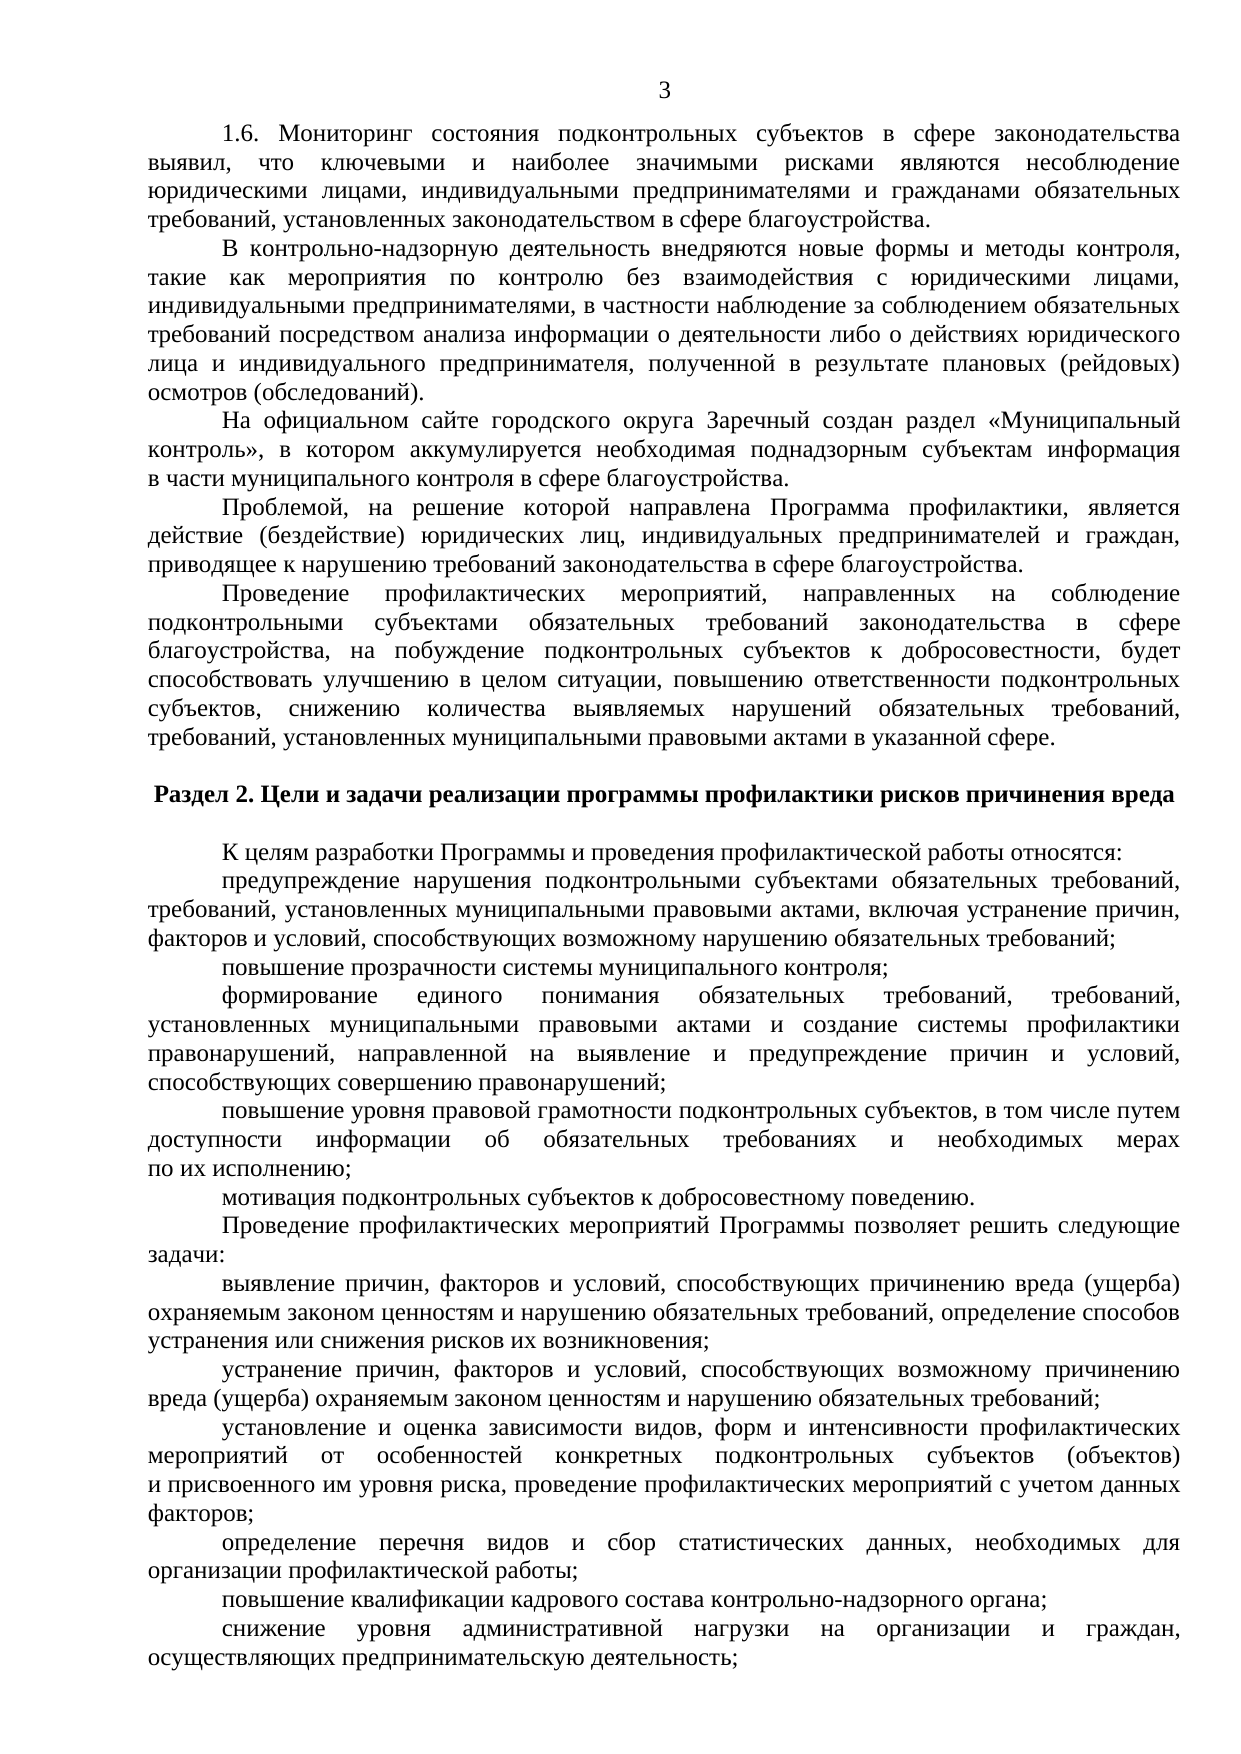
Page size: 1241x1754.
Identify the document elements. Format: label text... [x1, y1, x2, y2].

text определение перечня видов и сбор статистических данных, необходимых для организации профилактической работы; [148, 1527, 1181, 1584]
text снижение уровня административной нагрузки на организации и граждан, осуществляющих предпринимательскую деятельность; [148, 1613, 1181, 1671]
text формирование единого понимания обязательных требований, требований, установленных муниципальными правовыми актами и создание системы профилактики правонарушений, направленной на выявление и предупреждение причин и условий, способствующих совершению правонарушений; [148, 981, 1181, 1096]
text Проведение профилактических мероприятий, направленных на соблюдение подконтрольными субъектами обязательных требований законодательства в сфере благоустройства, на побуждение подконтрольных субъектов к добросовестности, будет способствовать улучшению в целом ситуации, повышению ответственности подконтрольных субъектов, снижению количества выявляемых нарушений обязательных требований, требований, установленных муниципальными правовыми актами в указанной сфере. [148, 578, 1181, 751]
text В контрольно-надзорную деятельность внедряются новые формы и методы контроля, такие как мероприятия по контролю без взаимодействия с юридическими лицами, индивидуальными предпринимателями, в частности наблюдение за соблюдением обязательных требований посредством анализа информации о деятельности либо о действиях юридического лица и индивидуального предпринимателя, полученной в результате плановых (рейдовых) осмотров (обследований). [148, 233, 1181, 406]
text повышение уровня правовой грамотности подконтрольных субъектов, в том числе путем доступности информации об обязательных требованиях и необходимых мерах по их исполнению; [148, 1096, 1181, 1182]
text установление и оценка зависимости видов, форм и интенсивности профилактических мероприятий от особенностей конкретных подконтрольных субъектов (объектов) и присвоенного им уровня риска, проведение профилактических мероприятий с учетом данных факторов; [148, 1412, 1181, 1527]
text выявление причин, факторов и условий, способствующих причинению вреда (ущерба) охраняемым законом ценностям и нарушению обязательных требований, определение способов устранения или снижения рисков их возникновения; [148, 1268, 1181, 1354]
text Проведение профилактических мероприятий Программы позволяет решить следующие задачи: [148, 1211, 1181, 1268]
text повышение квалификации кадрового состава контрольно-надзорного органа; [148, 1584, 1181, 1613]
text предупреждение нарушения подконтрольными субъектами обязательных требований, требований, установленных муниципальными правовыми актами, включая устранение причин, факторов и условий, способствующих возможному нарушению обязательных требований; [148, 866, 1181, 952]
text мотивация подконтрольных субъектов к добросовестному поведению. [148, 1182, 1181, 1211]
text повышение прозрачности системы муниципального контроля; [148, 952, 1181, 981]
text устранение причин, факторов и условий, способствующих возможному причинению вреда (ущерба) охраняемым законом ценностям и нарушению обязательных требований; [148, 1354, 1181, 1412]
text На официальном сайте городского округа Заречный создан раздел «Муниципальный контроль», в котором аккумулируется необходимая поднадзорным субъектам информация в части муниципального контроля в сфере благоустройства. [148, 406, 1181, 492]
text К целям разработки Программы и проведения профилактической работы относятся: [148, 837, 1181, 866]
text Раздел 2. Цели и задачи реализации программы профилактики рисков причинения вреда [148, 779, 1181, 808]
text 1.6. Мониторинг состояния подконтрольных субъектов в сфере законодательства выявил, что ключевыми и наиболее значимыми рисками являются несоблюдение юридическими лицами, индивидуальными предпринимателями и гражданами обязательных требований, установленных законодательством в сфере благоустройства. [148, 118, 1181, 233]
text Проблемой, на решение которой направлена Программа профилактики, является действие (бездействие) юридических лиц, индивидуальных предпринимателей и граждан, приводящее к нарушению требований законодательства в сфере благоустройства. [148, 492, 1181, 578]
